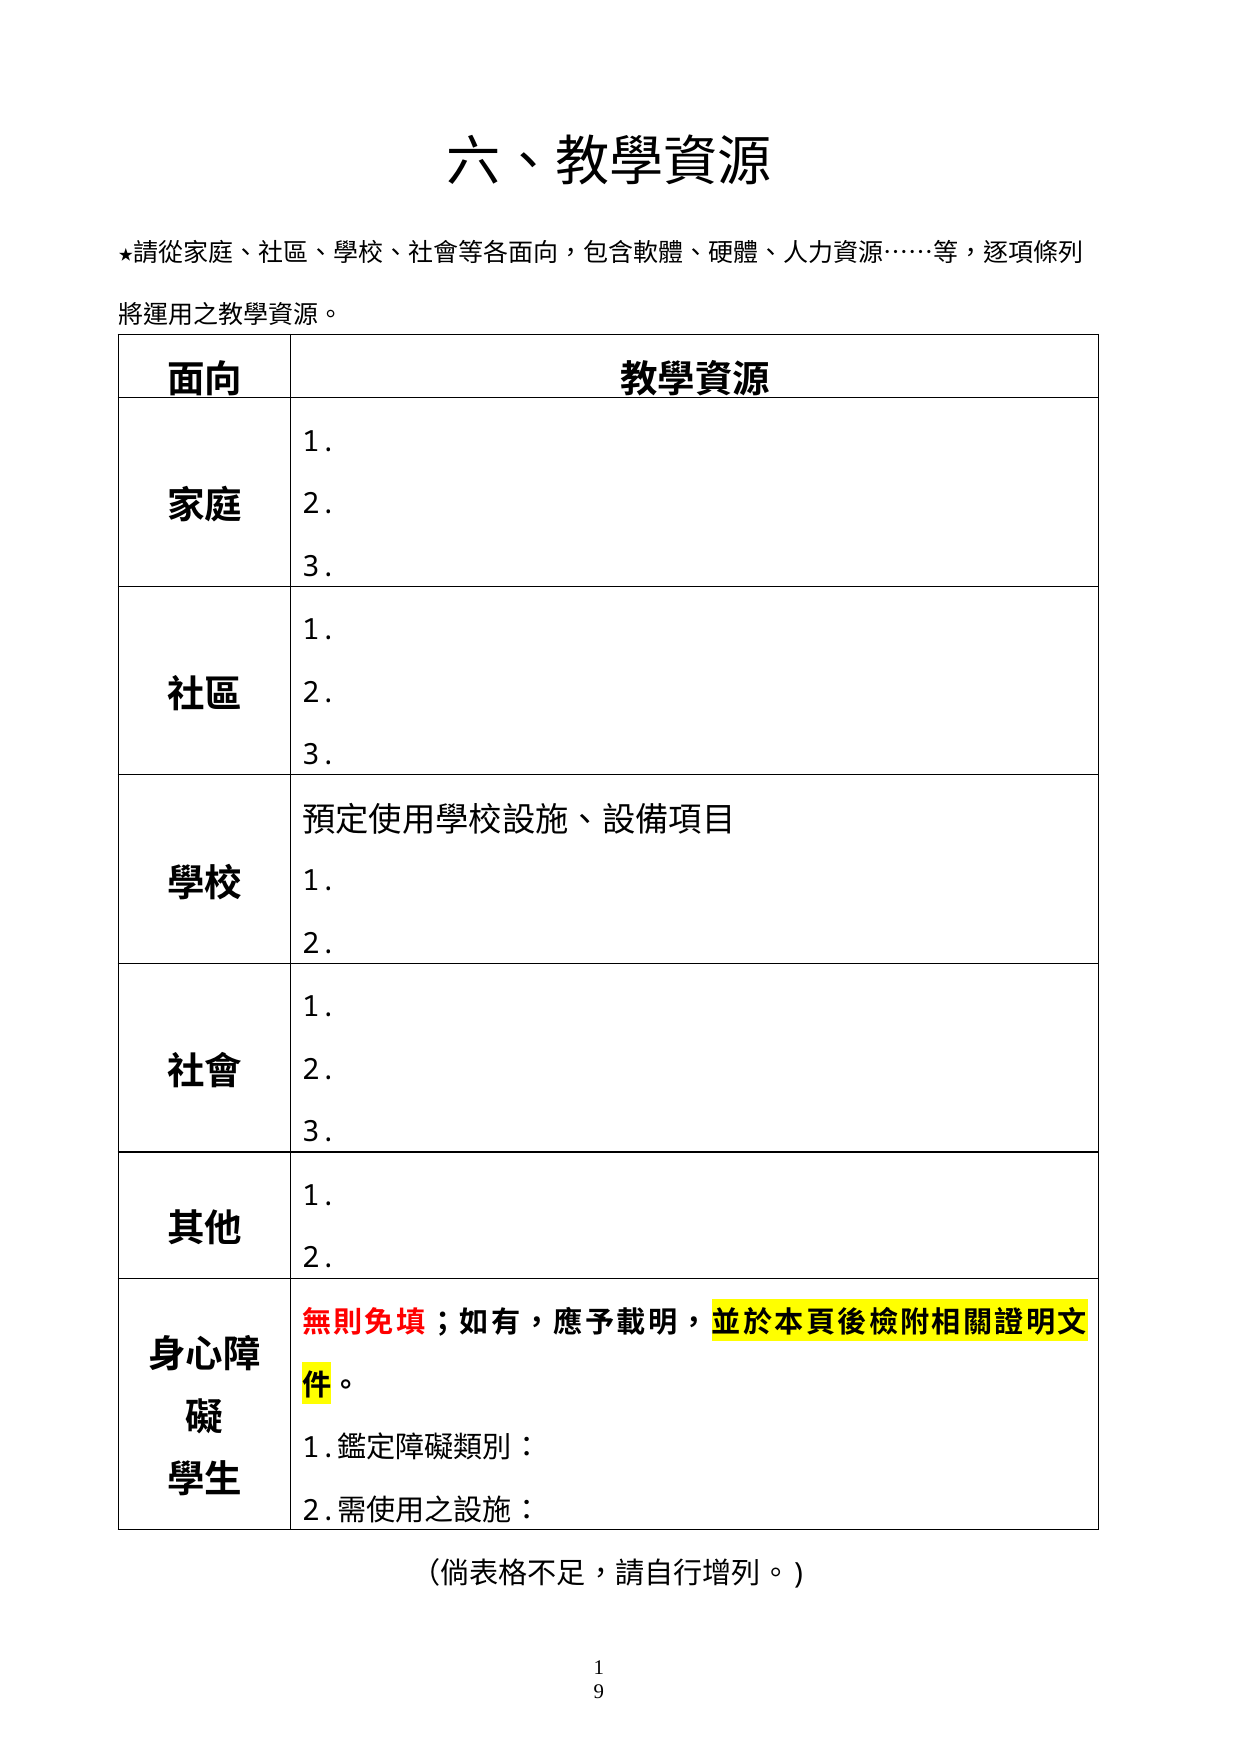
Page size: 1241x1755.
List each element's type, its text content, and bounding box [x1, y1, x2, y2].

table_cell 預定使用學校設施、設備項目 1. 2. [291, 775, 1098, 963]
table_header 教學資源 [291, 335, 1098, 397]
table_header 面向 [119, 335, 290, 397]
table_cell 1. 2. 3. [291, 587, 1098, 774]
table_cell 身心障礙 學生 [119, 1279, 290, 1528]
table_cell 1. 2. 3. [291, 964, 1098, 1151]
table_cell 其他 [119, 1153, 290, 1277]
table_cell 無則免填；如有，應予載明，並於本頁後檢附相關證明文件。 1.鑑定障礙類別： 2.需使用之設施： [291, 1279, 1098, 1528]
table_cell 社區 [119, 587, 290, 774]
text 六、教學資源 [118, 84, 1100, 209]
table_cell 1. 2. 3. [291, 398, 1098, 586]
table_cell 1. 2. [291, 1153, 1098, 1277]
text （倘表格不足，請自行增列。) [118, 1529, 1100, 1592]
table_cell 社會 [119, 964, 290, 1151]
table_cell 家庭 [119, 398, 290, 586]
text ★請從家庭、社區、學校、社會等各面向，包含軟體、硬體、人力資源……等，逐項條列將運用之教學資源。 [118, 209, 1100, 334]
table_cell 學校 [119, 775, 290, 963]
